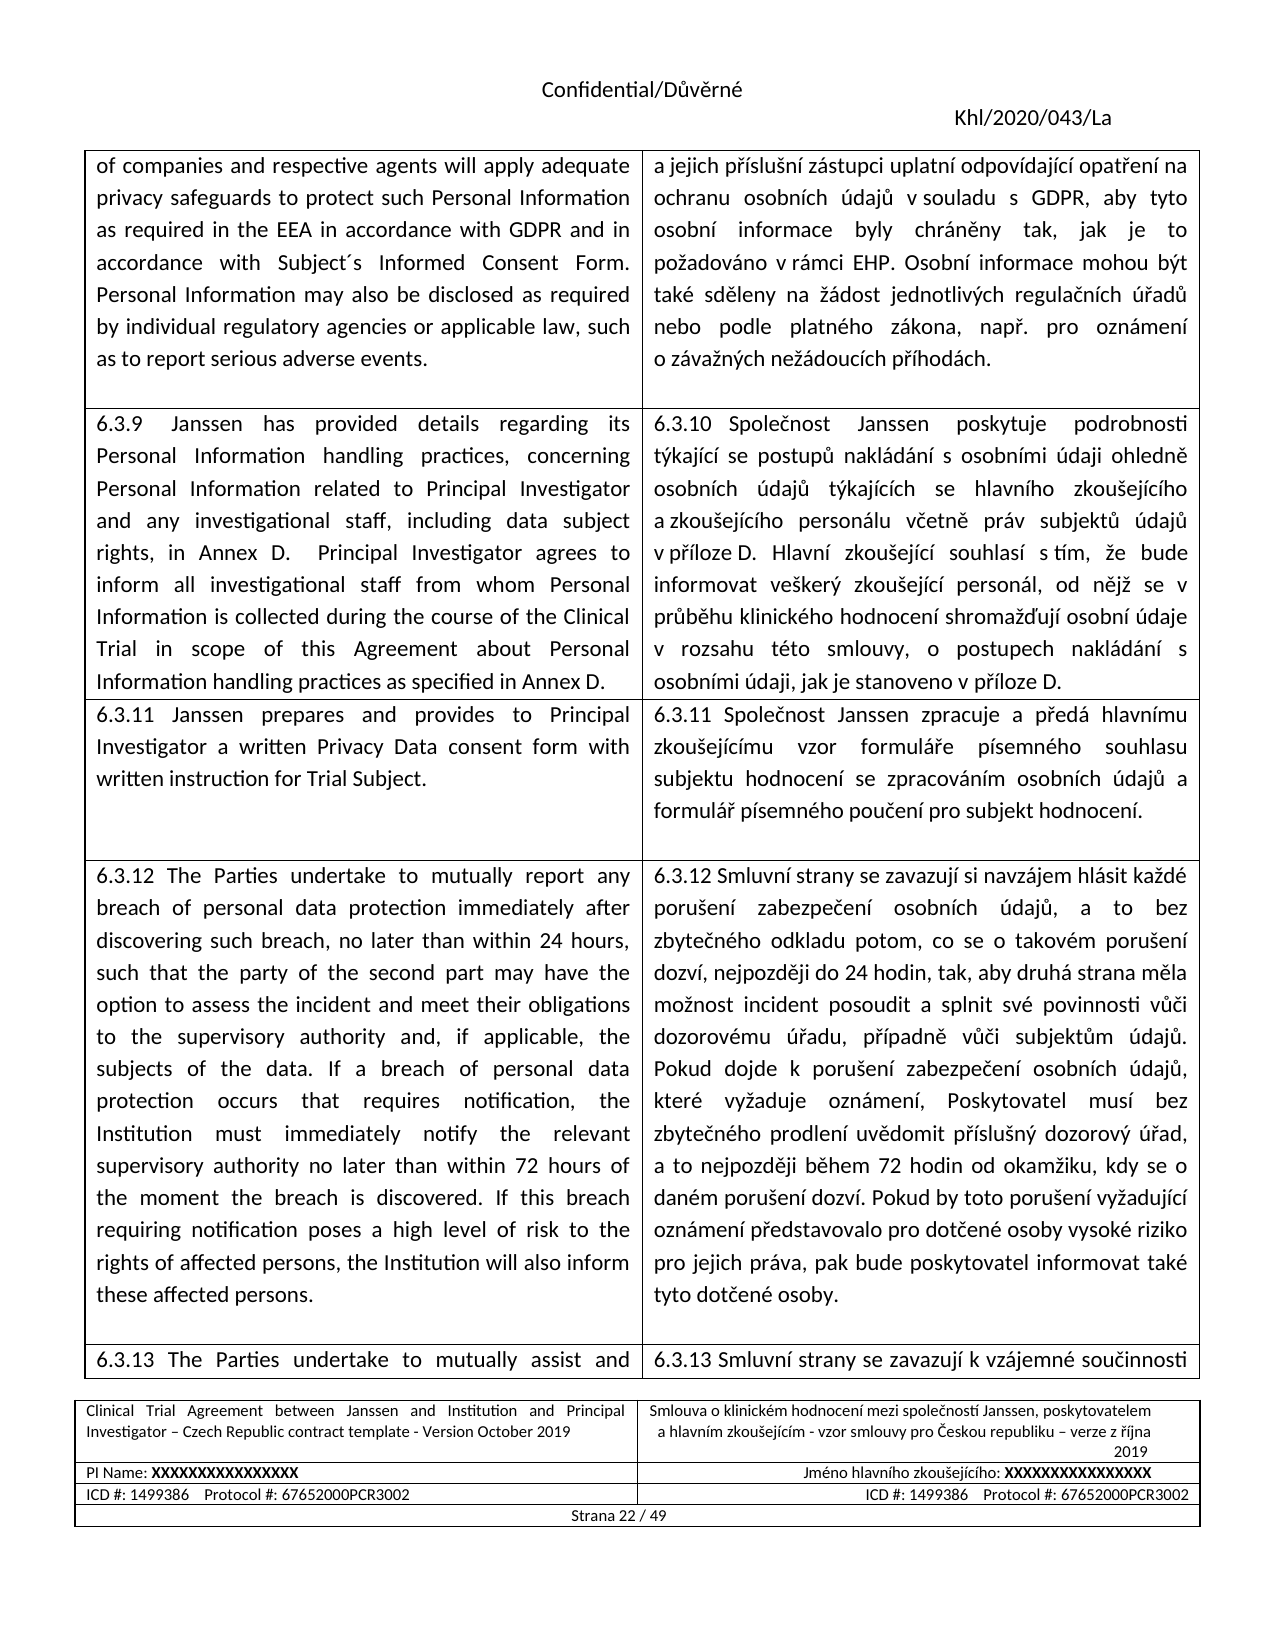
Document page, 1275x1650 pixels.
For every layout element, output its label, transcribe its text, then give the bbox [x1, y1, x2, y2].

table_cell 6.3.13 The Parties undertake to mutually assist and [86, 1345, 642, 1378]
table_cell 6.3.11 Janssen prepares and provides to Principal Investigator a written Privacy Data consent form with written instruction for Trial Subject. [86, 700, 642, 860]
table_cell 6.3.10 Společnost Janssen poskytuje podrobnosti týkající se postupů nakládání s osobními údaji ohledně osobních údajů týkajících se hlavního zkoušejícího a zkoušejícího personálu včetně práv subjektů údajů v příloze D. Hlavní zkoušející souhlasí s tím, že bude informovat veškerý zkoušející personál, od nějž se v průběhu klinického hodnocení shromažďují osobní údaje v rozsahu této smlouvy, o postupech nakládání s osobními údaji, jak je stanoveno v příloze D. [643, 409, 1199, 699]
table_cell 6.3.9 Janssen has provided details regarding its Personal Information handling practices, concerning Personal Information related to Principal Investigator and any investigational staff, including data subject rights, in Annex D. Principal Investigator agrees to inform all investigational staff from whom Personal Information is collected during the course of the Clinical Trial in scope of this Agreement about Personal Information handling practices as specified in Annex D. [86, 409, 642, 699]
table_cell 6.3.12 The Parties undertake to mutually report any breach of personal data protection immediately after discovering such breach, no later than within 24 hours, such that the party of the second part may have the option to assess the incident and meet their obligations to the supervisory authority and, if applicable, the subjects of the data. If a breach of personal data protection occurs that requires notification, the Institution must immediately notify the relevant supervisory authority no later than within 72 hours of the moment the breach is discovered. If this breach requiring notification poses a high level of risk to the rights of affected persons, the Institution will also inform these affected persons. [86, 861, 642, 1344]
table_cell of companies and respective agents will apply adequate privacy safeguards to protect such Personal Information as required in the EEA in accordance with GDPR and in accordance with Subject´s Informed Consent Form. Personal Information may also be disclosed as required by individual regulatory agencies or applicable law, such as to report serious adverse events. [86, 151, 642, 408]
table_cell 6.3.12 Smluvní strany se zavazují si navzájem hlásit každé porušení zabezpečení osobních údajů, a to bez zbytečného odkladu potom, co se o takovém porušení dozví, nejpozději do 24 hodin, tak, aby druhá strana měla možnost incident posoudit a splnit své povinnosti vůči dozorovému úřadu, případně vůči subjektům údajů. Pokud dojde k porušení zabezpečení osobních údajů, které vyžaduje oznámení, Poskytovatel musí bez zbytečného prodlení uvědomit příslušný dozorový úřad, a to nejpozději během 72 hodin od okamžiku, kdy se o daném porušení dozví. Pokud by toto porušení vyžadující oznámení představovalo pro dotčené osoby vysoké riziko pro jejich práva, pak bude poskytovatel informovat také tyto dotčené osoby. [643, 861, 1199, 1344]
table_cell 6.3.11 Společnost Janssen zpracuje a předá hlavnímu zkoušejícímu vzor formuláře písemného souhlasu subjektu hodnocení se zpracováním osobních údajů a formulář písemného poučení pro subjekt hodnocení. [643, 700, 1199, 860]
table_cell a jejich příslušní zástupci uplatní odpovídající opatření na ochranu osobních údajů v souladu s GDPR, aby tyto osobní informace byly chráněny tak, jak je to požadováno v rámci EHP. Osobní informace mohou být také sděleny na žádost jednotlivých regulačních úřadů nebo podle platného zákona, např. pro oznámení o závažných nežádoucích příhodách. [643, 151, 1199, 408]
table_cell 6.3.13 Smluvní strany se zavazují k vzájemné součinnosti [643, 1345, 1199, 1378]
